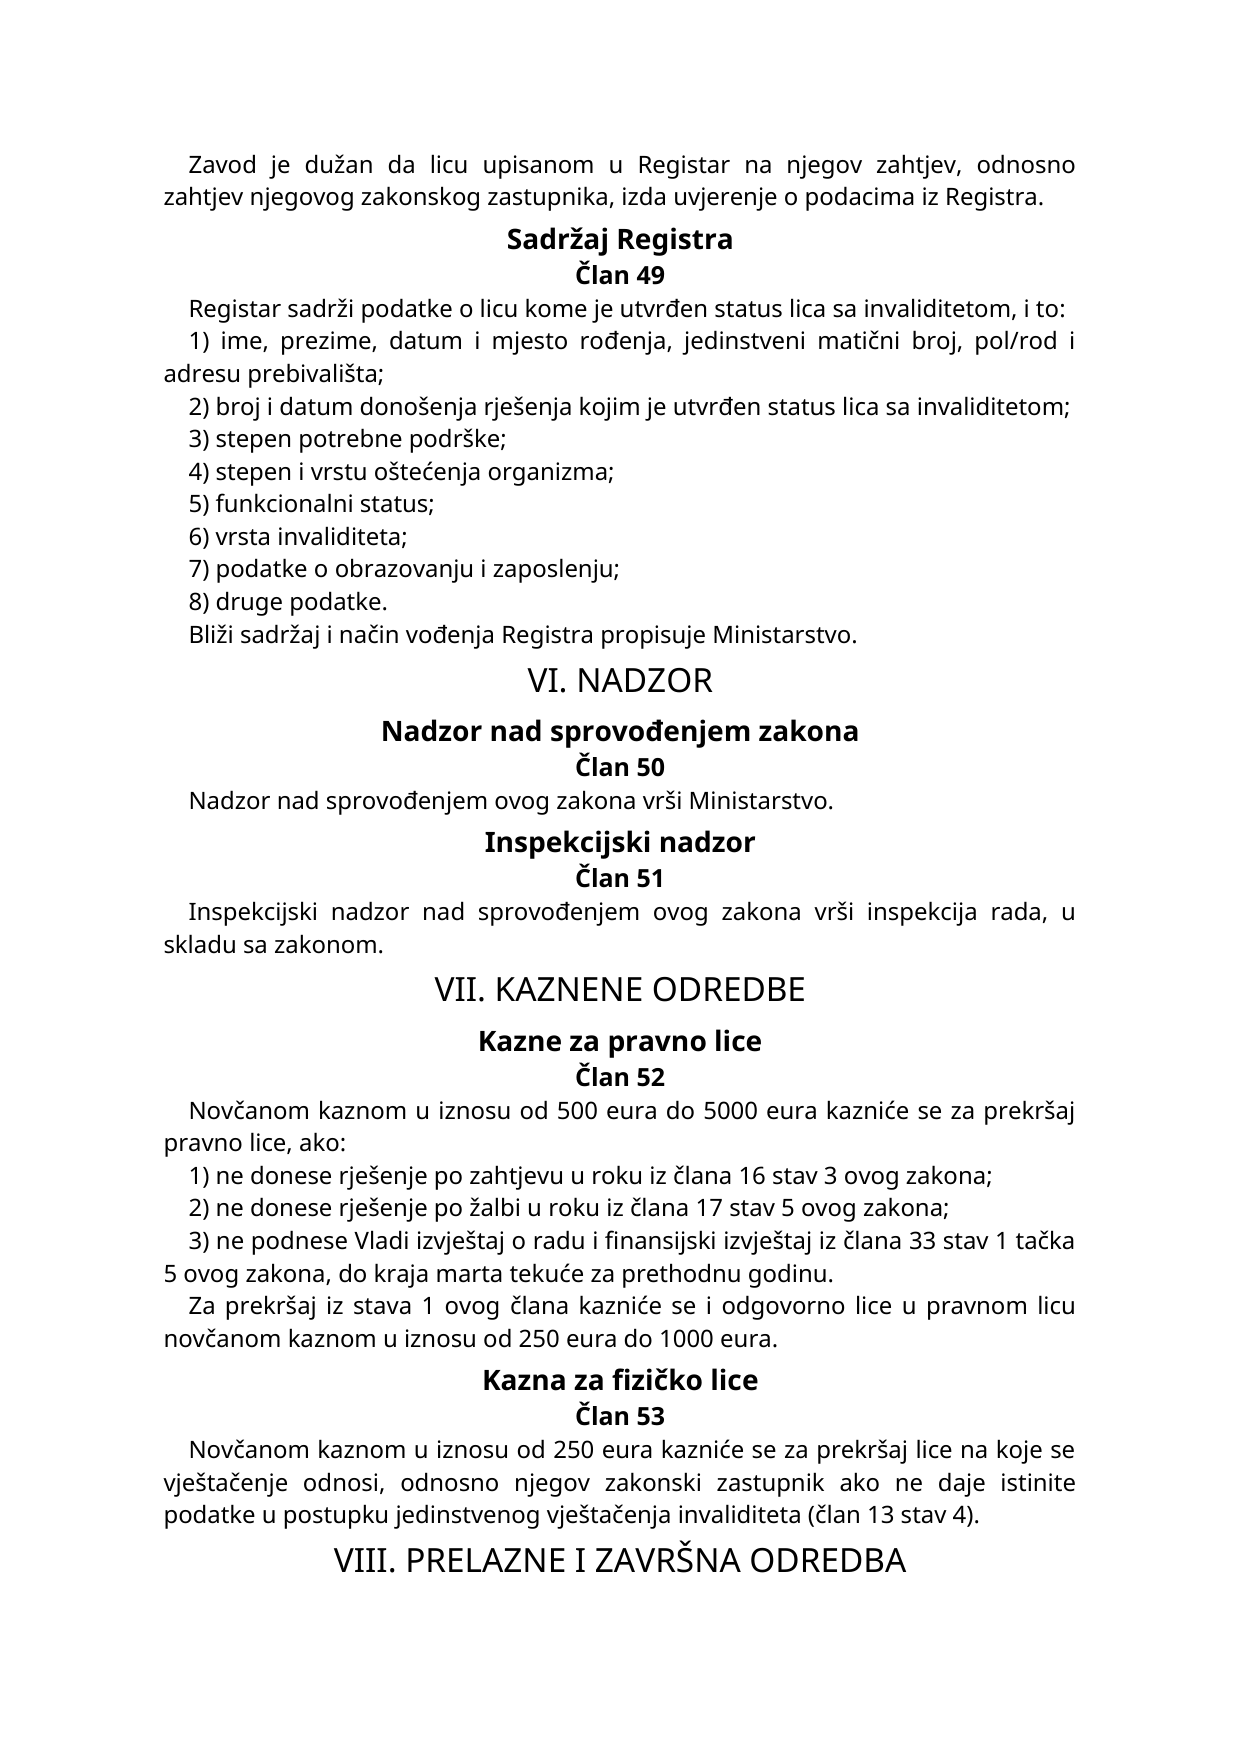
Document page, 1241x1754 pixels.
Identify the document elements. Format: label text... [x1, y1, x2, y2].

text Član 50 [148, 749, 1093, 783]
text 3) ne podnese Vladi izvještaj o radu i finansijski izvještaj iz člana 33 stav 1 tačka 5 ovog zakona, do kraja marta tekuće za prethodnu godinu. [163, 1224, 1077, 1289]
text Nadzor nad sprovođenjem zakona [148, 711, 1093, 749]
text 1) ne donese rješenje po zahtjevu u roku iz člana 16 stav 3 ovog zakona; [163, 1159, 1077, 1191]
text Član 49 [148, 257, 1093, 291]
text 4) stepen i vrstu oštećenja organizma; [163, 454, 1077, 487]
text 7) podatke o obrazovanju i zaposlenju; [163, 552, 1077, 585]
text 2) ne donese rješenje po žalbi u roku iz člana 17 stav 5 ovog zakona; [163, 1191, 1077, 1224]
text Nadzor nad sprovođenjem ovog zakona vrši Ministarstvo. [163, 783, 1077, 816]
text VII. KAZNENE ODREDBE [148, 966, 1093, 1012]
text Registar sadrži podatke o licu kome je utvrđen status lica sa invaliditetom, i to: [163, 291, 1077, 324]
text Član 52 [148, 1059, 1093, 1093]
text 2) broj i datum donošenja rješenja kojim je utvrđen status lica sa invaliditetom; [163, 389, 1077, 422]
text Inspekcijski nadzor [148, 822, 1093, 861]
text Inspekcijski nadzor nad sprovođenjem ovog zakona vrši inspekcija rada, u skladu sa zakonom. [163, 895, 1077, 960]
text 8) druge podatke. [163, 585, 1077, 617]
text 6) vrsta invaliditeta; [163, 520, 1077, 552]
text Član 53 [148, 1399, 1093, 1433]
text 5) funkcionalni status; [163, 487, 1077, 520]
text 3) stepen potrebne podrške; [163, 422, 1077, 454]
text Kazna za fizičko lice [148, 1361, 1093, 1399]
text Član 51 [148, 861, 1093, 895]
text Novčanom kaznom u iznosu od 250 eura kazniće se za prekršaj lice na koje se vještačenje odnosi, odnosno njegov zakonski zastupnik ako ne daje istinite podatke u postupku jedinstvenog vještačenja invaliditeta (član 13 stav 4). [163, 1433, 1077, 1531]
text Kazne za pravno lice [148, 1021, 1093, 1059]
text Sadržaj Registra [148, 219, 1093, 257]
text Za prekršaj iz stava 1 ovog člana kazniće se i odgovorno lice u pravnom licu novčanom kaznom u iznosu od 250 eura do 1000 eura. [163, 1289, 1077, 1354]
text Bliži sadržaj i način vođenja Registra propisuje Ministarstvo. [163, 617, 1077, 650]
text Novčanom kaznom u iznosu od 500 eura do 5000 eura kazniće se za prekršaj pravno lice, ako: [163, 1093, 1077, 1159]
text VIII. PRELAZNE I ZAVRŠNA ODREDBA [148, 1537, 1093, 1582]
text Zavod je dužan da licu upisanom u Registar na njegov zahtjev, odnosno zahtjev njegovog zakonskog zastupnika, izda uvjerenje o podacima iz Registra. [163, 148, 1077, 213]
text 1) ime, prezime, datum i mjesto rođenja, jedinstveni matični broj, pol/rod i adresu prebivališta; [163, 324, 1077, 389]
text VI. NADZOR [148, 656, 1093, 702]
